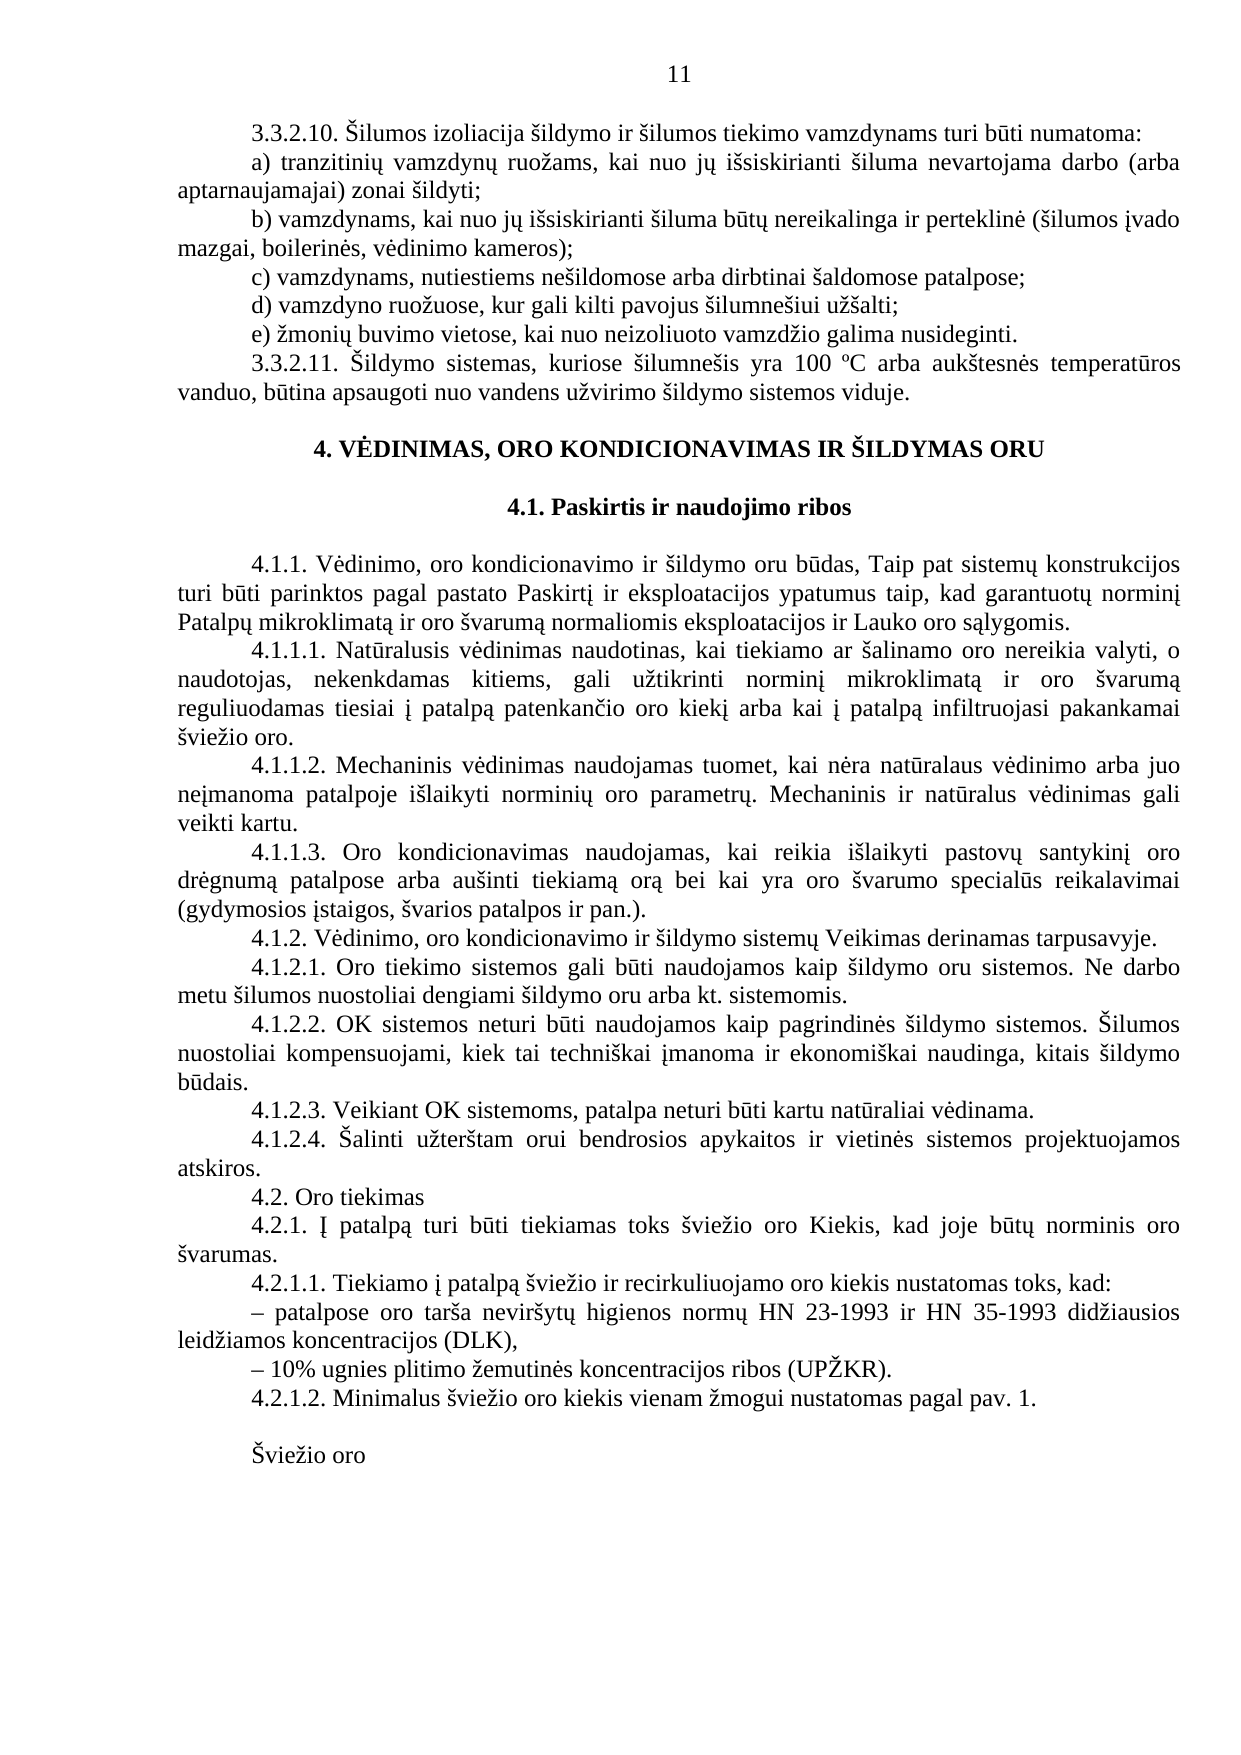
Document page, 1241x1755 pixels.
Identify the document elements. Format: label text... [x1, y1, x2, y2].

text 4.2. Oro tiekimas [177, 1182, 1181, 1211]
text b) vamzdynams, kai nuo jų išsiskirianti šiluma būtų nereikalinga ir perteklinė (šilumos įvado mazgai, boilerinės, vėdinimo kameros); [177, 204, 1181, 262]
text 4.1.1.3. Oro kondicionavimas naudojamas, kai reikia išlaikyti pastovų santykinį oro drėgnumą patalpose arba aušinti tiekiamą orą bei kai yra oro švarumo specialūs reikalavimai (gydymosios įstaigos, švarios patalpos ir pan.). [177, 837, 1181, 923]
text 3.3.2.11. Šildymo sistemas, kuriose šilumnešis yra 100 ºC arba aukštesnės temperatūros vanduo, būtina apsaugoti nuo vandens užvirimo šildymo sistemos viduje. [177, 348, 1181, 406]
text 4.1.1. Vėdinimo, oro kondicionavimo ir šildymo oru būdas, Taip pat sistemų konstrukcijos turi būti parinktos pagal pastato Paskirtį ir eksploatacijos ypatumus taip, kad garantuotų norminį Patalpų mikroklimatą ir oro švarumą normaliomis eksploatacijos ir Lauko oro sąlygomis. [177, 549, 1181, 636]
text – patalpose oro tarša neviršytų higienos normų HN 23-1993 ir HN 35-1993 didžiausios leidžiamos koncentracijos (DLK), [177, 1297, 1181, 1354]
text 4.2.1. Į patalpą turi būti tiekiamas toks šviežio oro Kiekis, kad joje būtų norminis oro švarumas. [177, 1211, 1181, 1268]
text 4.1.1.1. Natūralusis vėdinimas naudotinas, kai tiekiamo ar šalinamo oro nereikia valyti, o naudotojas, nekenkdamas kitiems, gali užtikrinti norminį mikroklimatą ir oro švarumą reguliuodamas tiesiai į patalpą patenkančio oro kiekį arba kai į patalpą infiltruojasi pakankamai šviežio oro. [177, 636, 1181, 751]
text a) tranzitinių vamzdynų ruožams, kai nuo jų išsiskirianti šiluma nevartojama darbo (arba aptarnaujamajai) zonai šildyti; [177, 147, 1181, 204]
text 4.1.1.2. Mechaninis vėdinimas naudojamas tuomet, kai nėra natūralaus vėdinimo arba juo neįmanoma patalpoje išlaikyti norminių oro parametrų. Mechaninis ir natūralus vėdinimas gali veikti kartu. [177, 751, 1181, 837]
text 4.2.1.1. Tiekiamo į patalpą šviežio ir recirkuliuojamo oro kiekis nustatomas toks, kad: [177, 1268, 1181, 1297]
text 4.1.2.4. Šalinti užterštam orui bendrosios apykaitos ir vietinės sistemos projektuojamos atskiros. [177, 1124, 1181, 1182]
text 4.1.2.2. OK sistemos neturi būti naudojamos kaip pagrindinės šildymo sistemos. Šilumos nuostoliai kompensuojami, kiek tai techniškai įmanoma ir ekonomiškai naudinga, kitais šildymo būdais. [177, 1009, 1181, 1096]
text 4.1.2.1. Oro tiekimo sistemos gali būti naudojamos kaip šildymo oru sistemos. Ne darbo metu šilumos nuostoliai dengiami šildymo oru arba kt. sistemomis. [177, 952, 1181, 1009]
text 3.3.2.10. Šilumos izoliacija šildymo ir šilumos tiekimo vamzdynams turi būti numatoma: [177, 118, 1181, 147]
text d) vamzdyno ruožuose, kur gali kilti pavojus šilumnešiui užšalti; [177, 291, 1181, 319]
text e) žmonių buvimo vietose, kai nuo neizoliuoto vamzdžio galima nusideginti. [177, 319, 1181, 348]
text 4.1.2.3. Veikiant OK sistemoms, patalpa neturi būti kartu natūraliai vėdinama. [177, 1096, 1181, 1124]
text c) vamzdynams, nutiestiems nešildomose arba dirbtinai šaldomose patalpose; [177, 262, 1181, 291]
text 4.1. Paskirtis ir naudojimo ribos [177, 492, 1181, 521]
text 4.1.2. Vėdinimo, oro kondicionavimo ir šildymo sistemų Veikimas derinamas tarpusavyje. [177, 923, 1181, 952]
text 4.2.1.2. Minimalus šviežio oro kiekis vienam žmogui nustatomas pagal pav. 1. [177, 1383, 1181, 1412]
text Šviežio oro [177, 1441, 1181, 1469]
text 4. VĖDINIMAS, ORO KONDICIONAVIMAS IR ŠILDYMAS ORU [177, 434, 1181, 463]
text – 10% ugnies plitimo žemutinės koncentracijos ribos (UPŽKR). [177, 1354, 1181, 1383]
